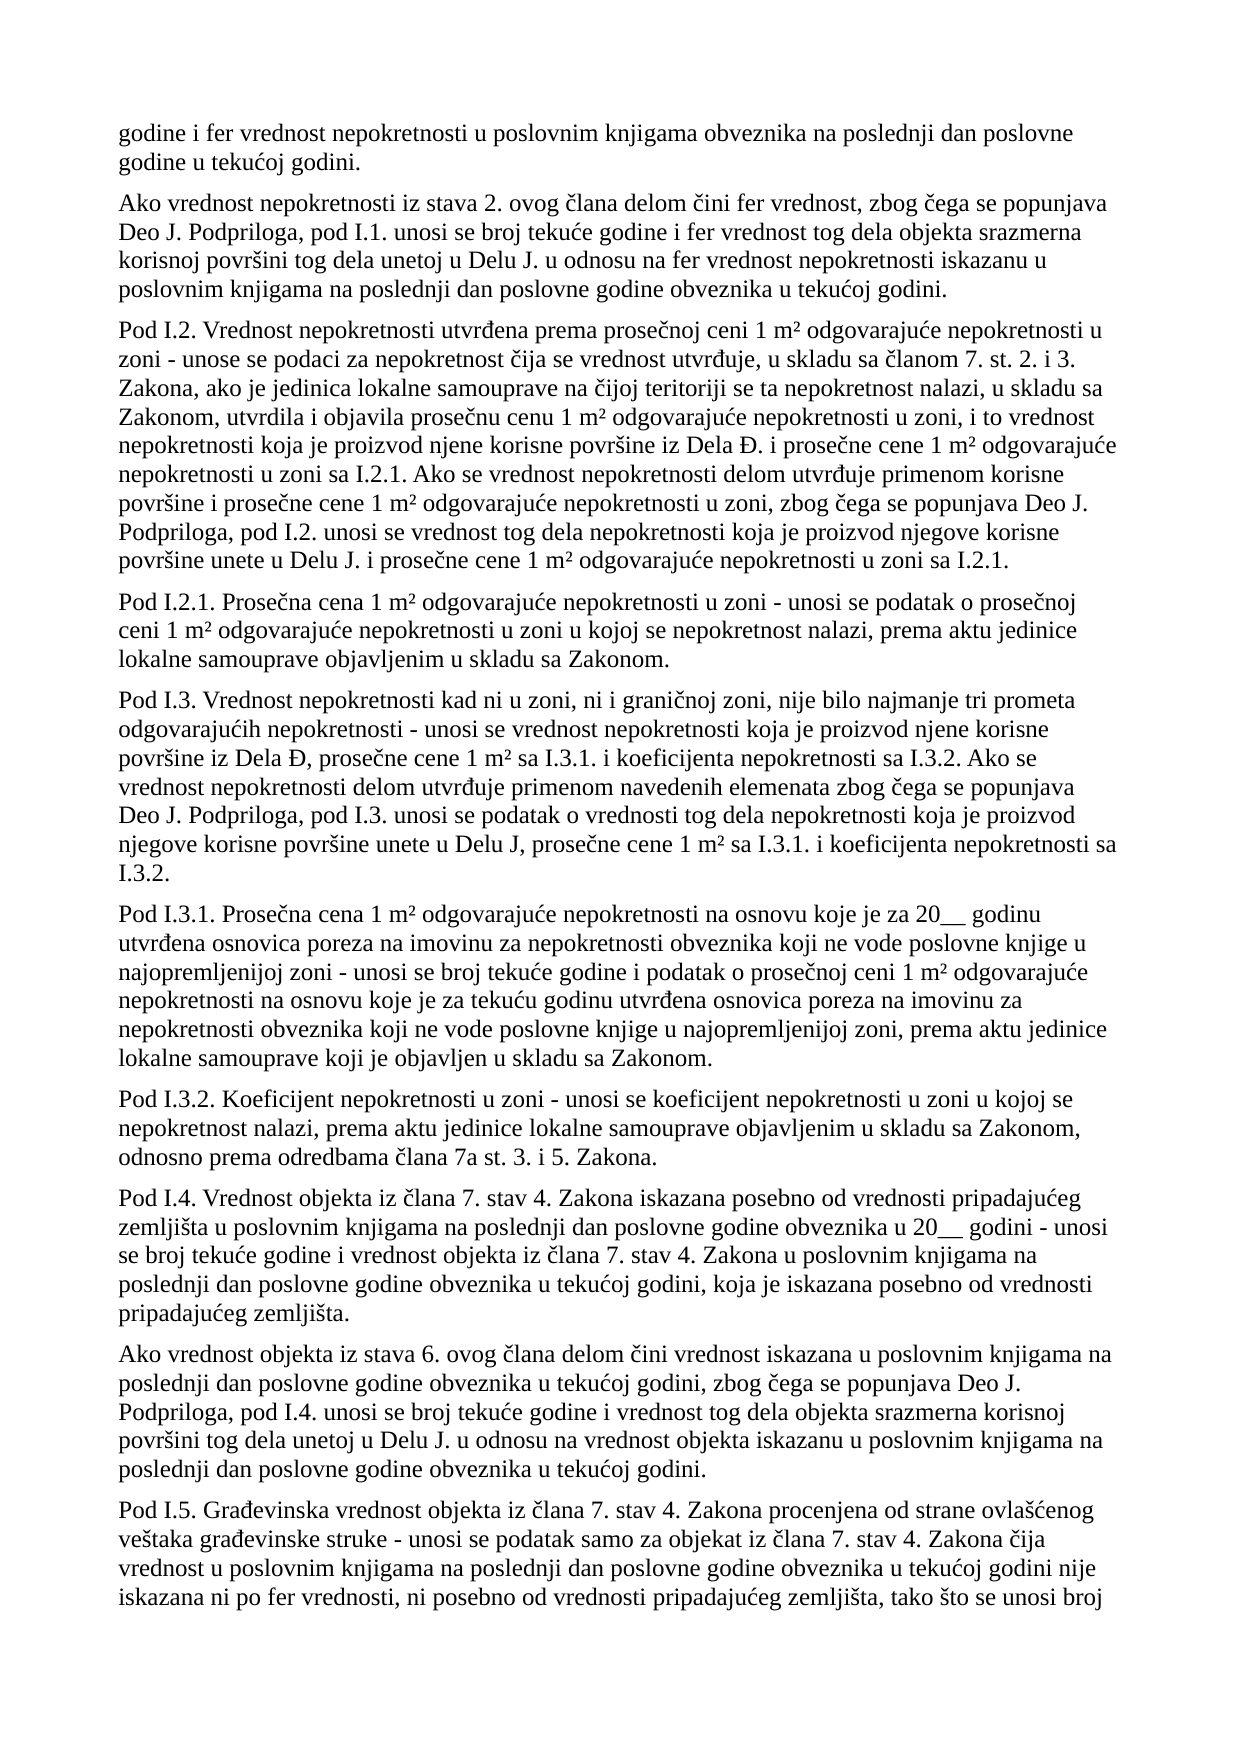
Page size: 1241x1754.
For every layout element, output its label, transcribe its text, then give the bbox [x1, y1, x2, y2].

text godine i fer vrednost nepokretnosti u poslovnim knjigama obveznika na poslednji dan poslovne godine u tekućoj godini. [118, 118, 1122, 176]
text Pod I.4. Vrednost objekta iz člana 7. stav 4. Zakona iskazana posebno od vrednosti pripadajućeg zemljišta u poslovnim knjigama na poslednji dan poslovne godine obveznika u 20__ godini - unosi se broj tekuće godine i vrednost objekta iz člana 7. stav 4. Zakona u poslovnim knjigama na poslednji dan poslovne godine obveznika u tekućoj godini, koja je iskazana posebno od vrednosti pripadajućeg zemljišta. [118, 1183, 1122, 1327]
text Pod I.3. Vrednost nepokretnosti kad ni u zoni, ni i graničnoj zoni, nije bilo najmanje tri prometa odgovarajućih nepokretnosti - unosi se vrednost nepokretnosti koja je proizvod njene korisne površine iz Dela Đ, prosečne cene 1 m² sa I.3.1. i koeficijenta nepokretnosti sa I.3.2. Ako se vrednost nepokretnosti delom utvrđuje primenom navedenih elemenata zbog čega se popunjava Deo J. Podpriloga, pod I.3. unosi se podatak o vrednosti tog dela nepokretnosti koja je proizvod njegove korisne površine unete u Delu J, prosečne cene 1 m² sa I.3.1. i koeficijenta nepokretnosti sa I.3.2. [118, 686, 1122, 887]
text Ako vrednost objekta iz stava 6. ovog člana delom čini vrednost iskazana u poslovnim knjigama na poslednji dan poslovne godine obveznika u tekućoj godini, zbog čega se popunjava Deo J. Podpriloga, pod I.4. unosi se broj tekuće godine i vrednost tog dela objekta srazmerna korisnoj površini tog dela unetoj u Delu J. u odnosu na vrednost objekta iskazanu u poslovnim knjigama na poslednji dan poslovne godine obveznika u tekućoj godini. [118, 1339, 1122, 1483]
text Ako vrednost nepokretnosti iz stava 2. ovog člana delom čini fer vrednost, zbog čega se popunjava Deo J. Podpriloga, pod I.1. unosi se broj tekuće godine i fer vrednost tog dela objekta srazmerna korisnoj površini tog dela unetoj u Delu J. u odnosu na fer vrednost nepokretnosti iskazanu u poslovnim knjigama na poslednji dan poslovne godine obveznika u tekućoj godini. [118, 188, 1122, 303]
text Pod I.5. Građevinska vrednost objekta iz člana 7. stav 4. Zakona procenjena od strane ovlašćenog veštaka građevinske struke - unosi se podatak samo za objekat iz člana 7. stav 4. Zakona čija vrednost u poslovnim knjigama na poslednji dan poslovne godine obveznika u tekućoj godini nije iskazana ni po fer vrednosti, ni posebno od vrednosti pripadajućeg zemljišta, tako što se unosi broj [118, 1496, 1122, 1611]
text Pod I.2. Vrednost nepokretnosti utvrđena prema prosečnoj ceni 1 m² odgovarajuće nepokretnosti u zoni - unose se podaci za nepokretnost čija se vrednost utvrđuje, u skladu sa članom 7. st. 2. i 3. Zakona, ako je jedinica lokalne samouprave na čijoj teritoriji se ta nepokretnost nalazi, u skladu sa Zakonom, utvrdila i objavila prosečnu cenu 1 m² odgovarajuće nepokretnosti u zoni, i to vrednost nepokretnosti koja je proizvod njene korisne površine iz Dela Đ. i prosečne cene 1 m² odgovarajuće nepokretnosti u zoni sa I.2.1. Ako se vrednost nepokretnosti delom utvrđuje primenom korisne površine i prosečne cene 1 m² odgovarajuće nepokretnosti u zoni, zbog čega se popunjava Deo J. Podpriloga, pod I.2. unosi se vrednost tog dela nepokretnosti koja je proizvod njegove korisne površine unete u Delu J. i prosečne cene 1 m² odgovarajuće nepokretnosti u zoni sa I.2.1. [118, 316, 1122, 574]
text Pod I.2.1. Prosečna cena 1 m² odgovarajuće nepokretnosti u zoni - unosi se podatak o prosečnoj ceni 1 m² odgovarajuće nepokretnosti u zoni u kojoj se nepokretnost nalazi, prema aktu jedinice lokalne samouprave objavljenim u skladu sa Zakonom. [118, 587, 1122, 673]
text Pod I.3.1. Prosečna cena 1 m² odgovarajuće nepokretnosti na osnovu koje je za 20__ godinu utvrđena osnovica poreza na imovinu za nepokretnosti obveznika koji ne vode poslovne knjige u najopremljenijoj zoni - unosi se broj tekuće godine i podatak o prosečnoj ceni 1 m² odgovarajuće nepokretnosti na osnovu koje je za tekuću godinu utvrđena osnovica poreza na imovinu za nepokretnosti obveznika koji ne vode poslovne knjige u najopremljenijoj zoni, prema aktu jedinice lokalne samouprave koji je objavljen u skladu sa Zakonom. [118, 899, 1122, 1072]
text Pod I.3.2. Koeficijent nepokretnosti u zoni - unosi se koeficijent nepokretnosti u zoni u kojoj se nepokretnost nalazi, prema aktu jedinice lokalne samouprave objavljenim u skladu sa Zakonom, odnosno prema odredbama člana 7a st. 3. i 5. Zakona. [118, 1084, 1122, 1171]
